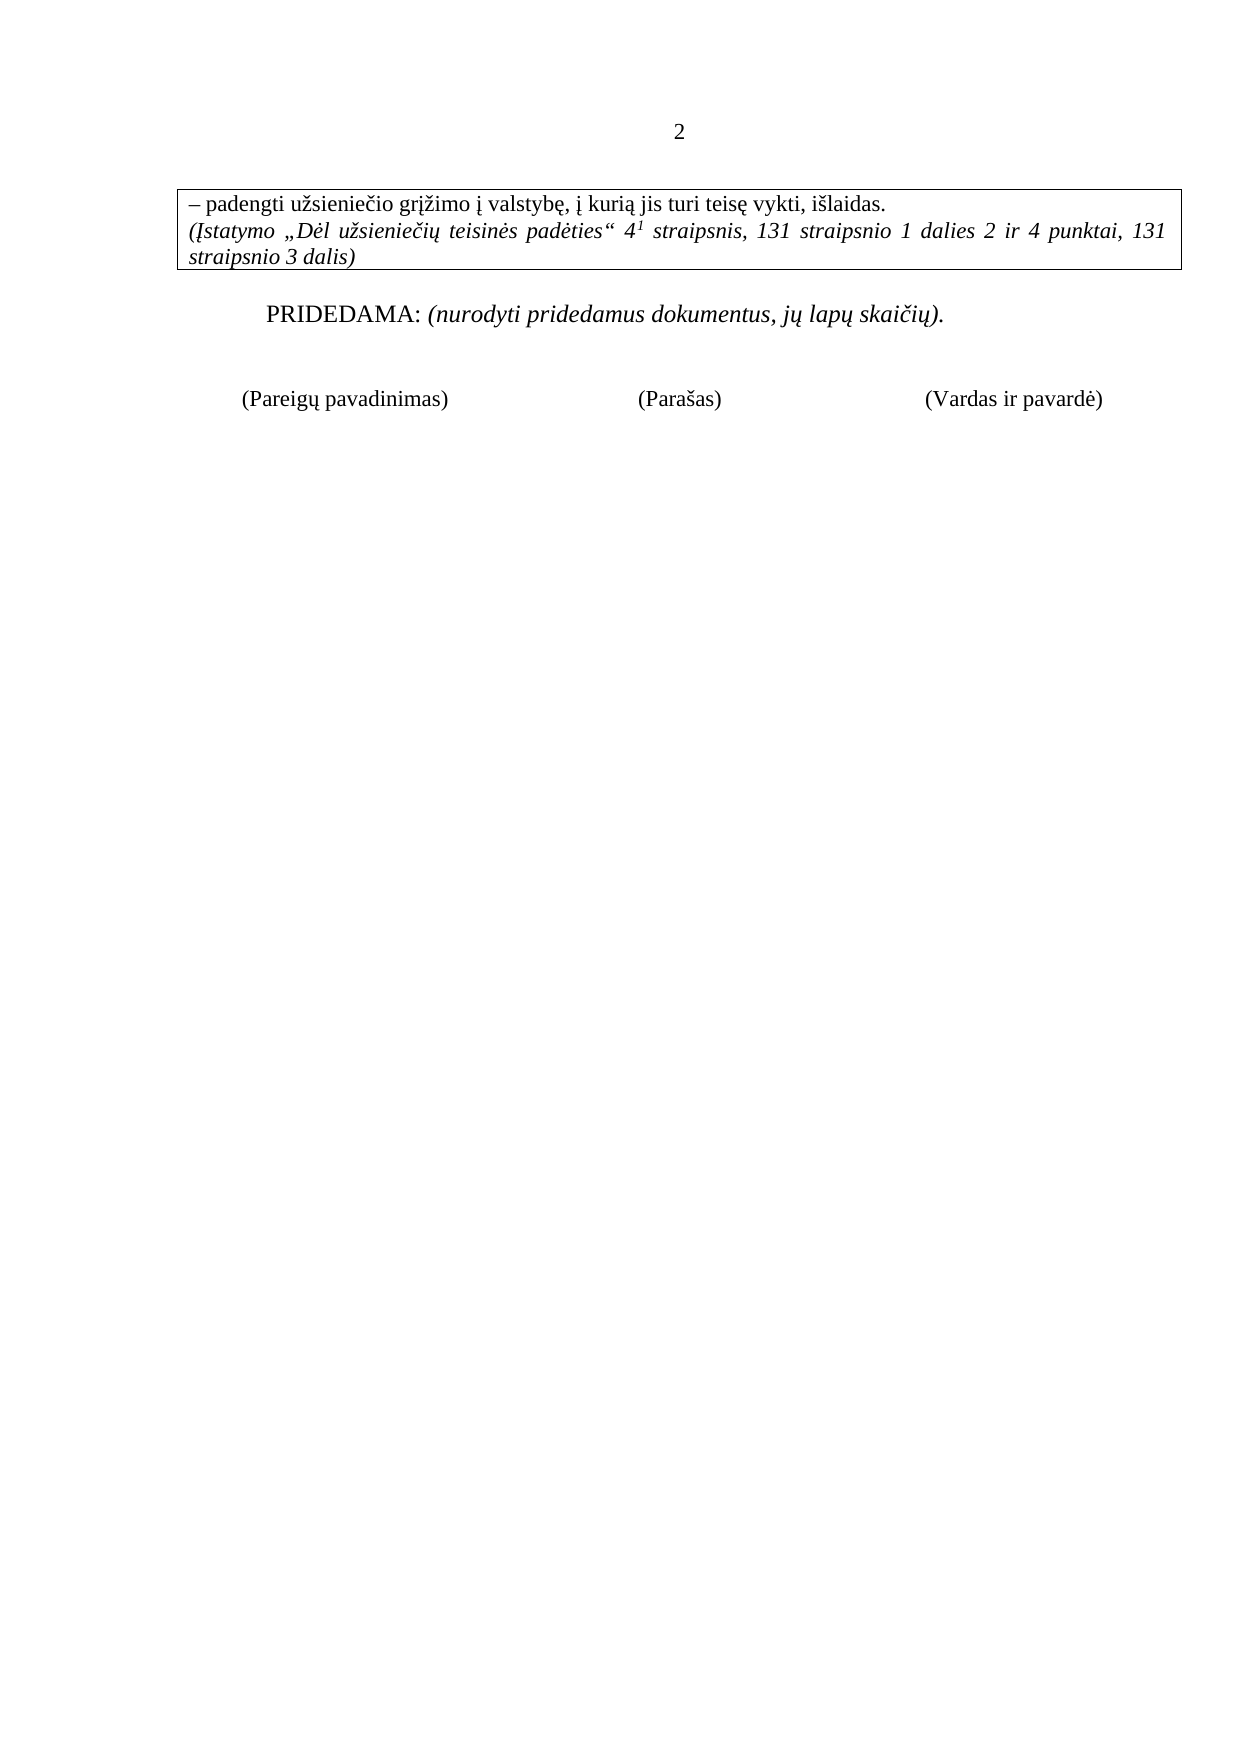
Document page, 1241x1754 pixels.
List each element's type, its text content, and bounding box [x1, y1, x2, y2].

text PRIDEDAMA: (nurodyti pridedamus dokumentus, jų lapų skaičių). [177, 299, 1181, 328]
table_header (Parašas) [513, 385, 847, 412]
table_header (Pareigų pavadinimas) [177, 385, 513, 412]
table_header – padengti užsieniečio grįžimo į valstybę, į kurią jis turi teisę vykti, išlaidas. (Įstatymo „Dėl užsieniečių teisinės padėties“ 41 straipsnis, 131 straipsnio 1 dalies 2 ir 4 punktai, 131 straipsnio 3 dalis) [178, 190, 1181, 269]
table_header (Vardas ir pavardė) [847, 385, 1181, 412]
